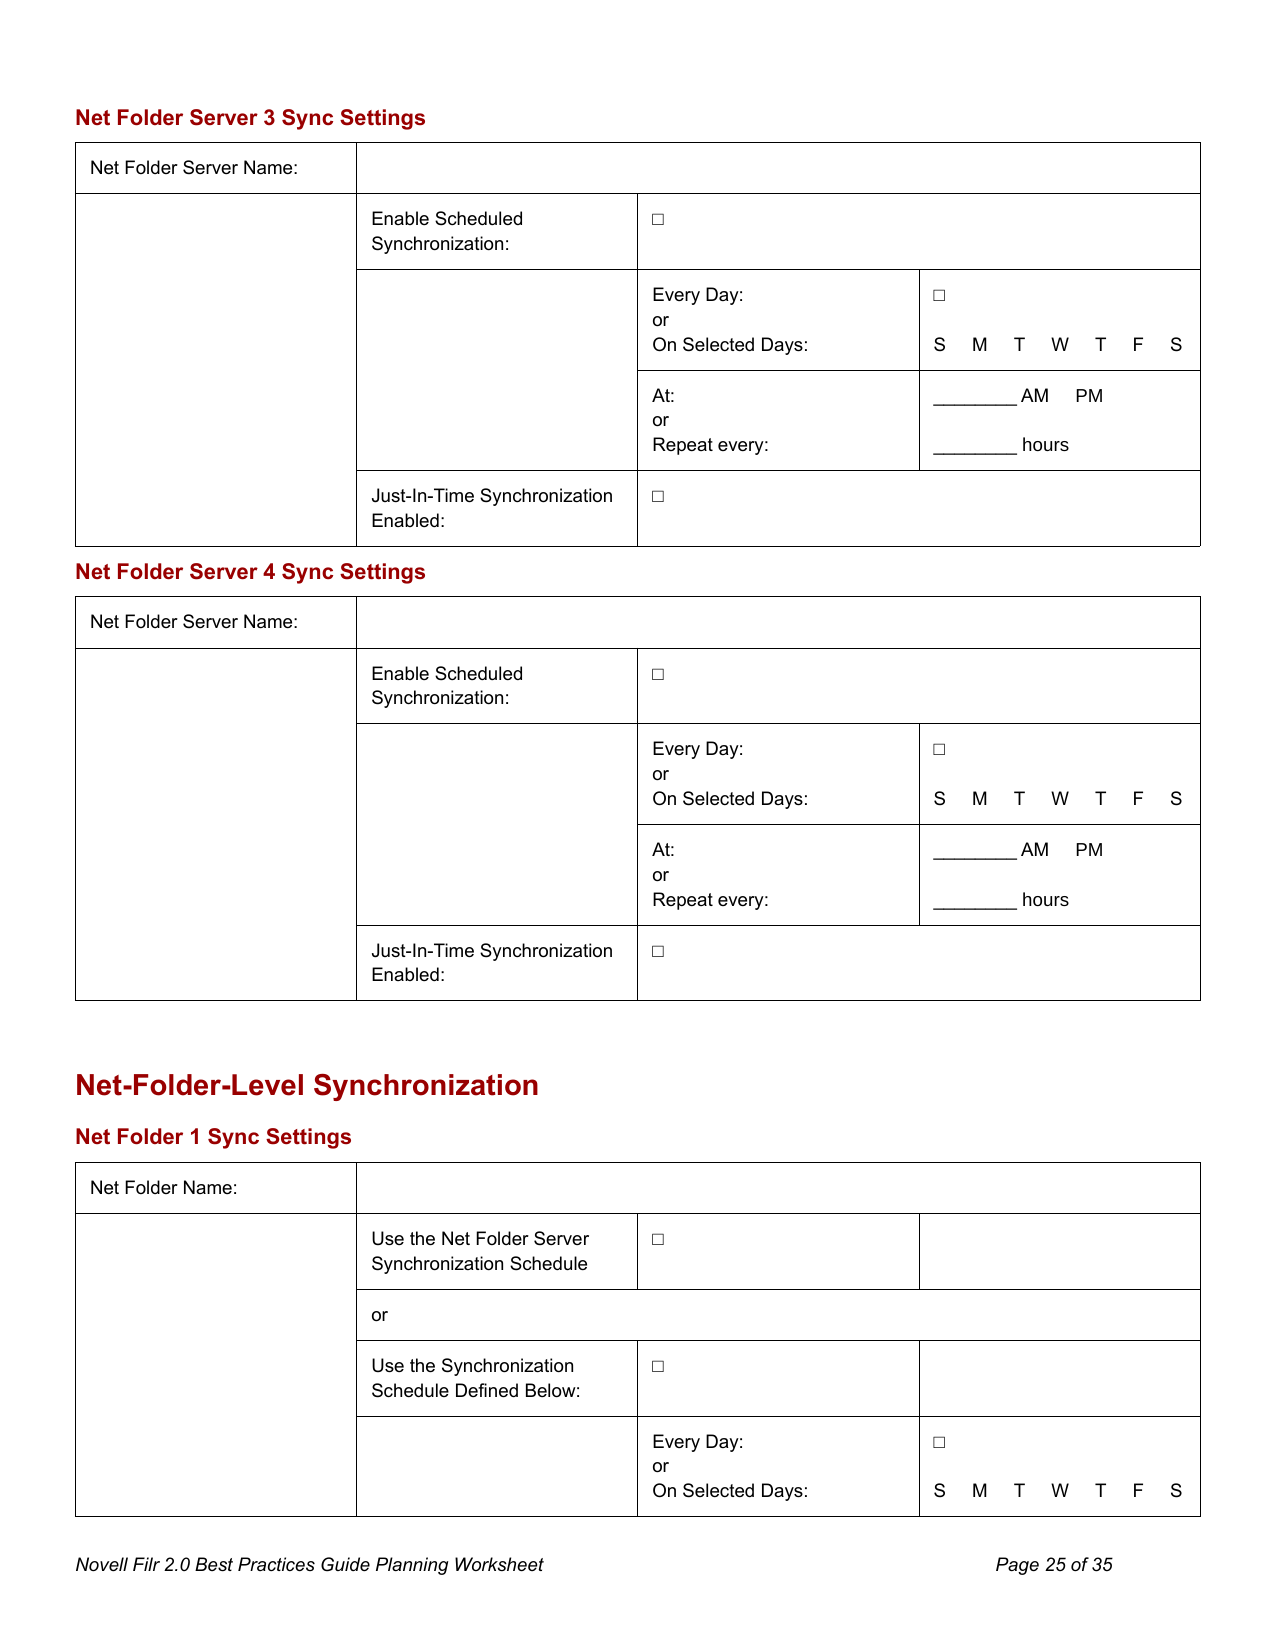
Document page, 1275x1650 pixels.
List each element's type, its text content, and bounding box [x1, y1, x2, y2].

table_cell □ [638, 649, 1200, 723]
table_cell □ [638, 926, 1200, 1000]
table_cell [357, 1417, 637, 1516]
table_header Net Folder Server Name: [76, 143, 356, 193]
table_cell □ [638, 1214, 919, 1289]
table_cell [920, 1214, 1200, 1289]
table_cell [76, 649, 356, 1000]
table_cell Use the Synchronization Schedule Defined Below: [357, 1341, 637, 1416]
table_cell Every Day: or On Selected Days: [638, 724, 919, 824]
table_cell □ S M T W T F S [920, 724, 1200, 824]
table_cell [357, 270, 637, 470]
table_cell ________ AM PM ________ hours [920, 371, 1200, 470]
table_cell □ [638, 194, 1200, 269]
table_cell □ S M T W T F S [920, 270, 1200, 370]
table_cell [76, 1214, 356, 1516]
subtitle Net Folder Server 4 Sync Settings [75, 559, 1200, 584]
table_cell Every Day: or On Selected Days: [638, 1417, 919, 1516]
table_header [357, 1163, 1200, 1213]
table_header Net Folder Name: [76, 1163, 356, 1213]
table_cell Enable Scheduled Synchronization: [357, 194, 637, 269]
table_cell Enable Scheduled Synchronization: [357, 649, 637, 723]
table_header [357, 597, 1200, 647]
subtitle Net Folder 1 Sync Settings [75, 1124, 1200, 1149]
table_cell □ S M T W T F S [920, 1417, 1200, 1516]
table_cell At: or Repeat every: [638, 825, 919, 924]
subtitle Net-Folder-Level Synchronization [75, 1068, 1200, 1102]
table_header [357, 143, 1200, 193]
table_cell Just-In-Time Synchronization Enabled: [357, 471, 637, 546]
table_cell [76, 194, 356, 546]
table_cell □ [638, 1341, 919, 1416]
table_cell [920, 1341, 1200, 1416]
table_cell Use the Net Folder Server Synchronization Schedule [357, 1214, 637, 1289]
table_cell [357, 724, 637, 924]
table_cell At: or Repeat every: [638, 371, 919, 470]
table_cell ________ AM PM ________ hours [920, 825, 1200, 924]
table_cell Just-In-Time Synchronization Enabled: [357, 926, 637, 1000]
subtitle Net Folder Server 3 Sync Settings [75, 104, 1200, 130]
table_cell or [357, 1290, 1200, 1340]
table_cell Every Day: or On Selected Days: [638, 270, 919, 370]
table_header Net Folder Server Name: [76, 597, 356, 647]
table_cell □ [638, 471, 1200, 546]
